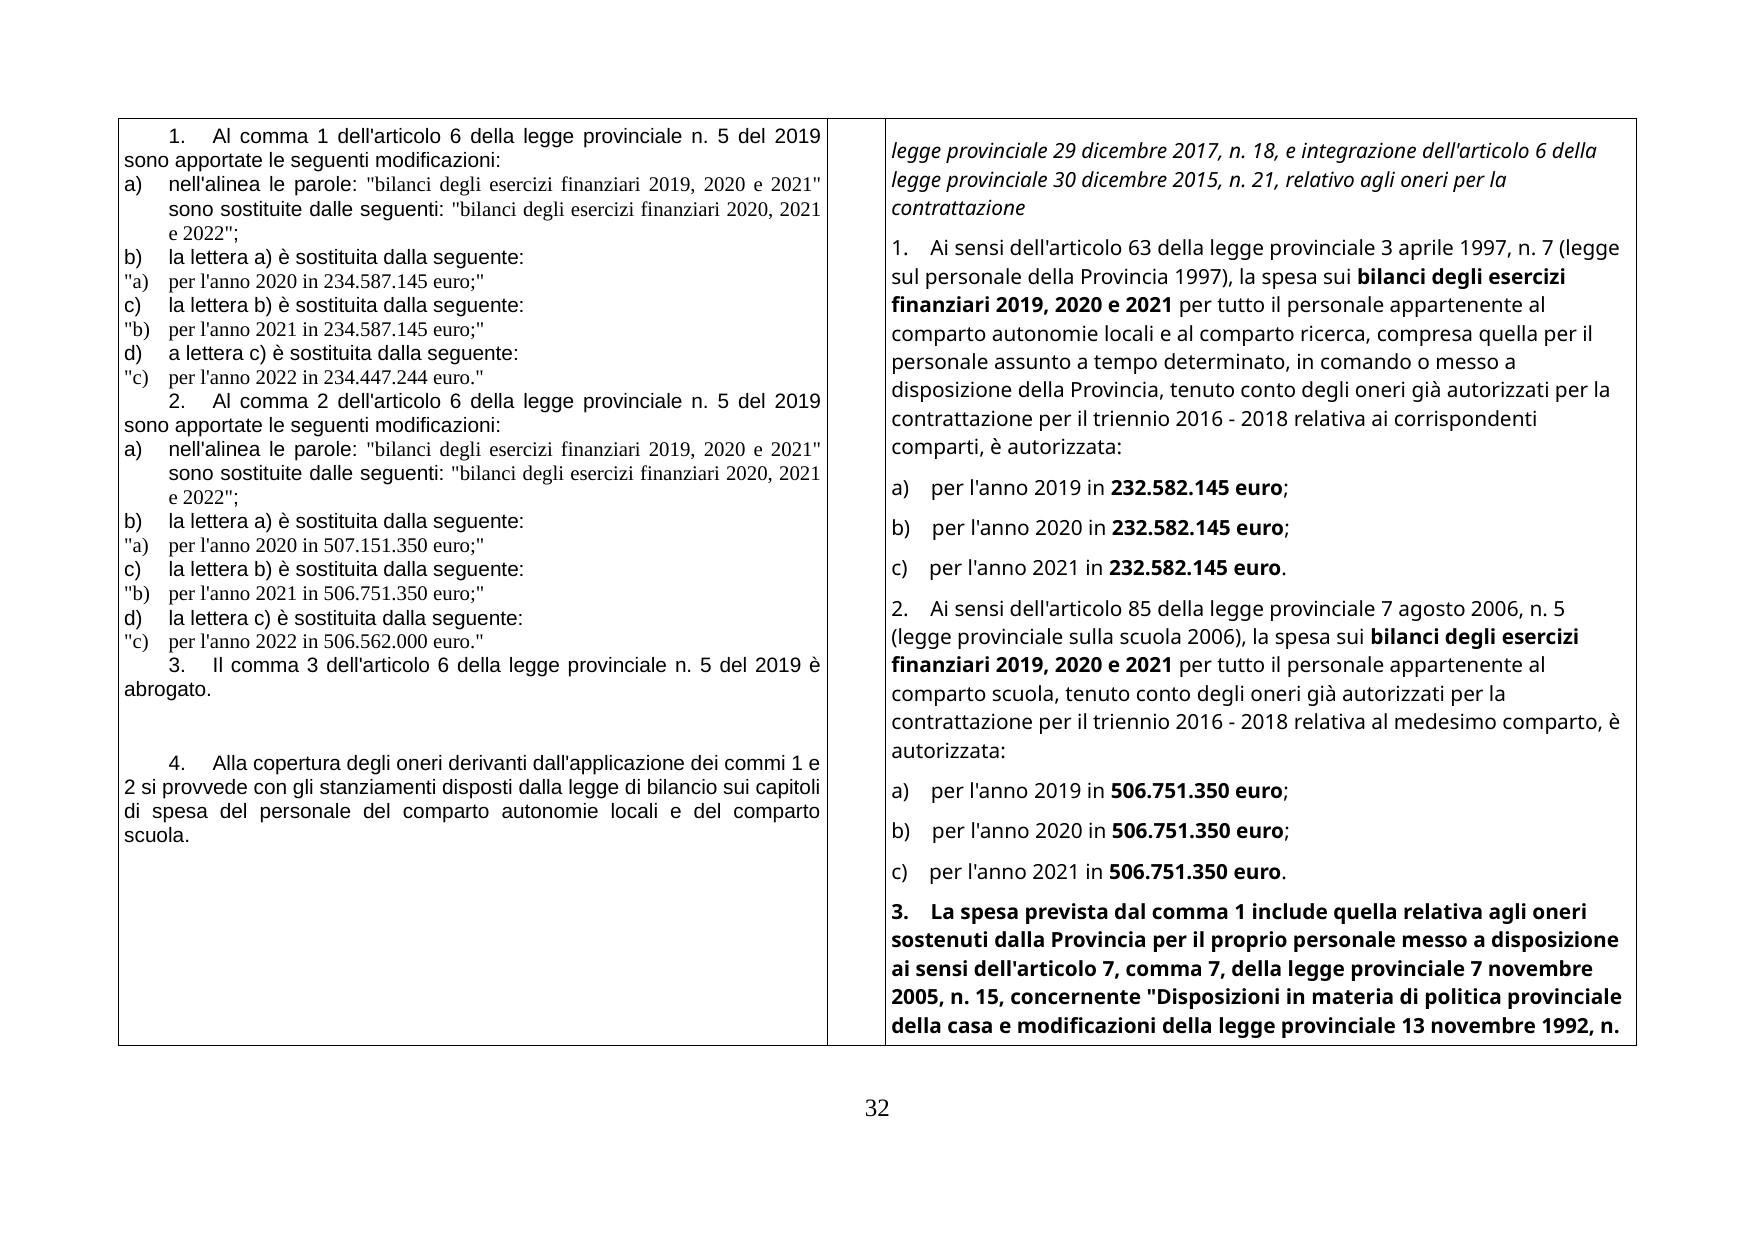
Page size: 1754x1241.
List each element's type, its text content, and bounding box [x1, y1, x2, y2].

table_cell 1. Al comma 1 dell'articolo 6 della legge provinciale n. 5 del 2019 sono apportate le seguenti modificazioni: a) nell'alinea le parole: "bilanci degli esercizi finanziari 2019, 2020 e 2021" sono sostituite dalle seguenti: "bilanci degli esercizi finanziari 2020, 2021 e 2022"; b) la lettera a) è sostituita dalla seguente: "a) per l'anno 2020 in 234.587.145 euro;" c) la lettera b) è sostituita dalla seguente: "b) per l'anno 2021 in 234.587.145 euro;" d) a lettera c) è sostituita dalla seguente: "c) per l'anno 2022 in 234.447.244 euro." 2. Al comma 2 dell'articolo 6 della legge provinciale n. 5 del 2019 sono apportate le seguenti modificazioni: a) nell'alinea le parole: "bilanci degli esercizi finanziari 2019, 2020 e 2021" sono sostituite dalle seguenti: "bilanci degli esercizi finanziari 2020, 2021 e 2022"; b) la lettera a) è sostituita dalla seguente: "a) per l'anno 2020 in 507.151.350 euro;" c) la lettera b) è sostituita dalla seguente: "b) per l'anno 2021 in 506.751.350 euro;" d) la lettera c) è sostituita dalla seguente: "c) per l'anno 2022 in 506.562.000 euro." 3. Il comma 3 dell'articolo 6 della legge provinciale n. 5 del 2019 è abrogato. 4. Alla copertura degli oneri derivanti dall'applicazione dei commi 1 e 2 si provvede con gli stanziamenti disposti dalla legge di bilancio sui capitoli di spesa del personale del comparto autonomie locali e del comparto scuola. [119, 119, 827, 1045]
table_cell [828, 119, 885, 1045]
table_cell legge provinciale 29 dicembre 2017, n. 18, e integrazione dell'articolo 6 della legge provinciale 30 dicembre 2015, n. 21, relativo agli oneri per la contrattazione 1. Ai sensi dell'articolo 63 della legge provinciale 3 aprile 1997, n. 7 (legge sul personale della Provincia 1997), la spesa sui bilanci degli esercizi finanziari 2019, 2020 e 2021 per tutto il personale appartenente al comparto autonomie locali e al comparto ricerca, compresa quella per il personale assunto a tempo determinato, in comando o messo a disposizione della Provincia, tenuto conto degli oneri già autorizzati per la contrattazione per il triennio 2016 - 2018 relativa ai corrispondenti comparti, è autorizzata: a) per l'anno 2019 in 232.582.145 euro; b) per l'anno 2020 in 232.582.145 euro; c) per l'anno 2021 in 232.582.145 euro. 2. Ai sensi dell'articolo 85 della legge provinciale 7 agosto 2006, n. 5 (legge provinciale sulla scuola 2006), la spesa sui bilanci degli esercizi finanziari 2019, 2020 e 2021 per tutto il personale appartenente al comparto scuola, tenuto conto degli oneri già autorizzati per la contrattazione per il triennio 2016 - 2018 relativa al medesimo comparto, è autorizzata: a) per l'anno 2019 in 506.751.350 euro; b) per l'anno 2020 in 506.751.350 euro; c) per l'anno 2021 in 506.751.350 euro. 3. La spesa prevista dal comma 1 include quella relativa agli oneri sostenuti dalla Provincia per il proprio personale messo a disposizione ai sensi dell'articolo 7, comma 7, della legge provinciale 7 novembre 2005, n. 15, concernente "Disposizioni in materia di politica provinciale della casa e modificazioni della legge provinciale 13 novembre 1992, n. [886, 119, 1636, 1045]
